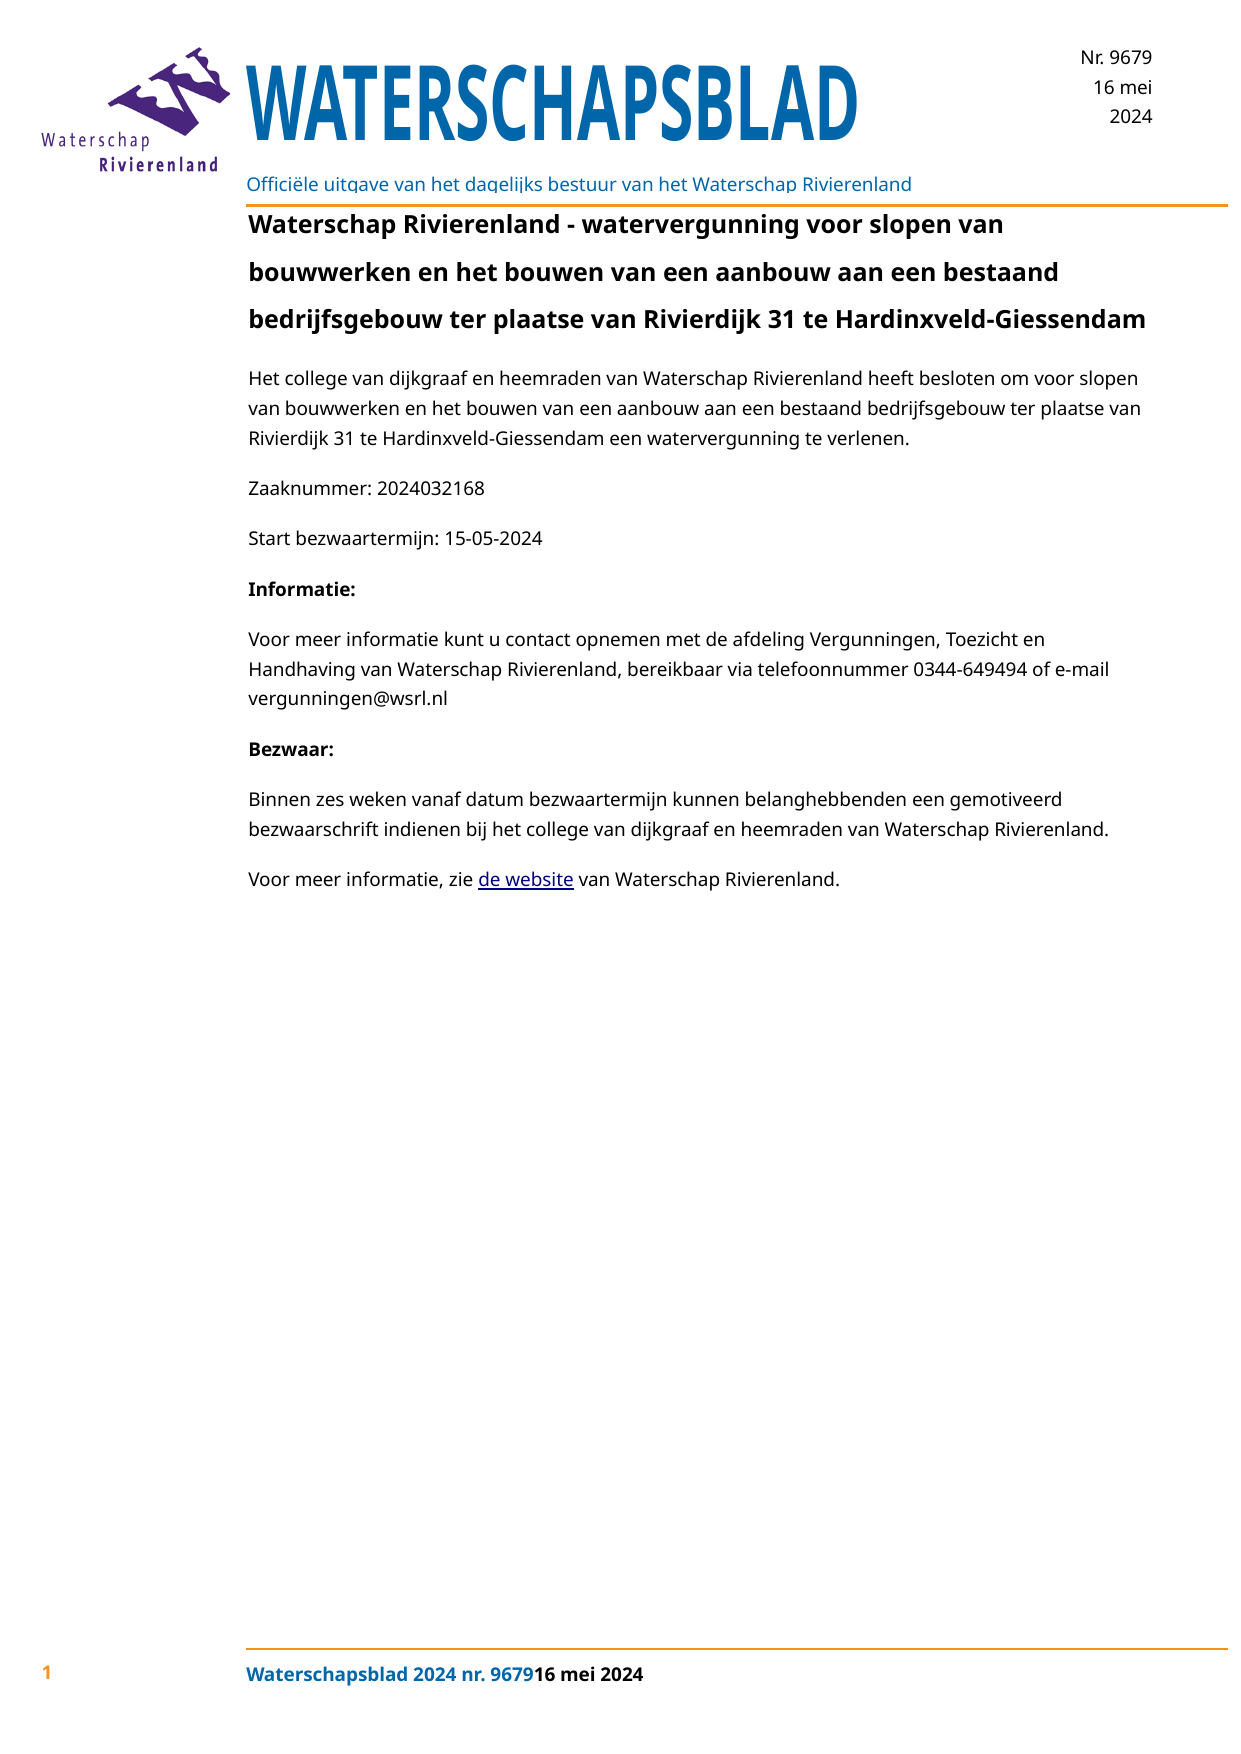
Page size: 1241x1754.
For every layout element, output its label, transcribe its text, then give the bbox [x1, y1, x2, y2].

text Waterschap Rivierenland - watervergunning voor slopen van bouwwerken en het bouwen van een aanbouw aan een bestaand bedrijfsgebouw ter plaatse van Rivierdijk 31 te Hardinxveld-Giessendam [248, 207, 1152, 336]
text Binnen zes weken vanaf datum bezwaartermijn kunnen belanghebbenden een gemotiveerd bezwaarschrift indienen bij het college van dijkgraaf en heemraden van Waterschap Rivierenland. [248, 786, 1152, 842]
text Bezwaar: [248, 736, 1152, 762]
text Voor meer informatie, zie de website van Waterschap Rivierenland. [248, 866, 1152, 892]
text Informatie: [248, 576, 1152, 602]
text Het college van dijkgraaf en heemraden van Waterschap Rivierenland heeft besloten om voor slopen van bouwwerken en het bouwen van een aanbouw aan een bestaand bedrijfsgebouw ter plaatse van Rivierdijk 31 te Hardinxveld-Giessendam een watervergunning te verlenen. [248, 366, 1152, 450]
text Voor meer informatie kunt u contact opnemen met de afdeling Vergunningen, Toezicht en Handhaving van Waterschap Rivierenland, bereikbaar via telefoonnummer 0344-649494 of e-mail vergunningen@wsrl.nl [248, 626, 1152, 711]
picture [41, 47, 231, 172]
text Zaaknummer: 2024032168 [248, 475, 1152, 501]
text Start bezwaartermijn: 15-05-2024 [248, 526, 1152, 551]
